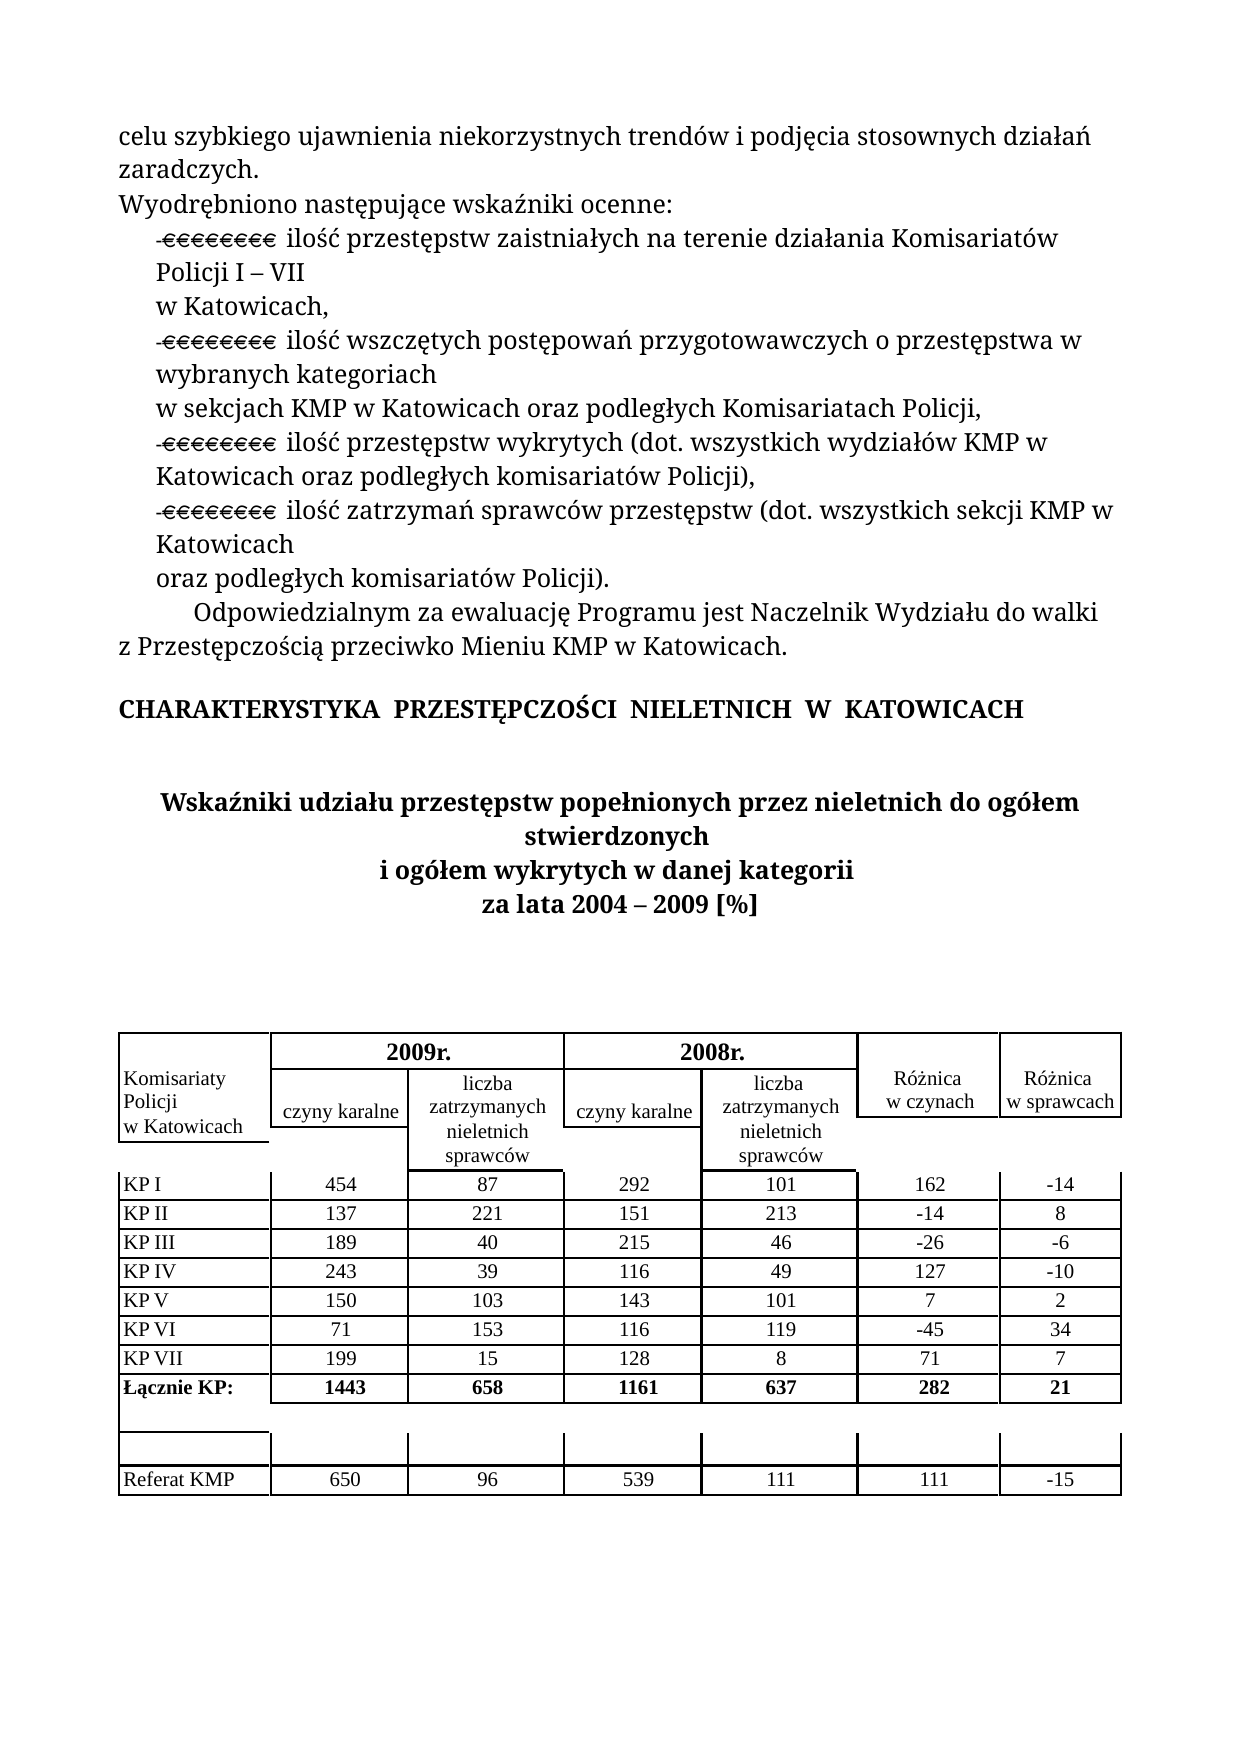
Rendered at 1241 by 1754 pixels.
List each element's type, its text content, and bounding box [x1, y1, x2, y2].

table_cell 1443 [272, 1375, 407, 1402]
table_cell -6 [1001, 1230, 1120, 1257]
table_cell 15 [409, 1346, 563, 1373]
table_cell KP VII [120, 1346, 269, 1373]
table_cell KP I [120, 1172, 269, 1199]
table_cell [270, 1404, 407, 1433]
table_cell [120, 1433, 269, 1464]
table_cell 116 [565, 1259, 700, 1286]
table_cell 116 [565, 1317, 700, 1344]
table_cell 71 [272, 1317, 407, 1344]
table_cell 103 [409, 1288, 563, 1315]
table_cell [563, 1404, 700, 1433]
table_cell 8 [1001, 1201, 1120, 1228]
table_cell [703, 1433, 856, 1464]
table_cell 49 [703, 1259, 856, 1286]
table_cell 454 [272, 1172, 407, 1199]
table_cell -15 [1001, 1467, 1120, 1494]
table_cell 46 [703, 1230, 856, 1257]
text celu szybkiego ujawnienia niekorzystnych trendów i podjęcia stosownych działań zaradczych. [118, 118, 1122, 186]
table_cell 650 [272, 1467, 407, 1494]
table_cell -14 [859, 1201, 998, 1228]
text - ilość wszczętych postępowań przygotowawczych o przestępstwa w wybranych kategoriach w sekcjach KMP w Katowicach oraz podległych Komisariatach Policji, [156, 322, 1122, 425]
text - ilość przestępstw zaistniałych na terenie działania Komisariatów Policji I – VII w Katowicach, [156, 220, 1122, 322]
table_cell 143 [565, 1288, 700, 1315]
table_cell 71 [859, 1346, 998, 1373]
table_cell 243 [272, 1259, 407, 1286]
table_cell Referat KMP [120, 1467, 269, 1494]
table_cell KP VI [120, 1317, 269, 1344]
table_cell 21 [1001, 1375, 1120, 1402]
table_cell [407, 1404, 563, 1433]
text Odpowiedzialnym za ewaluację Programu jest Naczelnik Wydziału do walki z Przestępczością przeciwko Mieniu KMP w Katowicach. [118, 595, 1122, 663]
table_cell [700, 1404, 856, 1433]
table_cell -10 [1001, 1259, 1120, 1286]
table_cell [272, 1433, 407, 1464]
table_header 2009r. [272, 1034, 563, 1068]
table_cell -26 [859, 1230, 998, 1257]
text CHARAKTERYSTYKA PRZESTĘPCZOŚCI NIELETNICH W KATOWICACH [118, 692, 1122, 726]
table_cell 221 [409, 1201, 563, 1228]
table_cell [859, 1433, 998, 1464]
table_cell 199 [272, 1346, 407, 1373]
table_cell 150 [272, 1288, 407, 1315]
table_cell -14 [1001, 1172, 1120, 1199]
table_header [856, 1118, 998, 1172]
table_header 2008r. [565, 1034, 856, 1068]
table_cell 189 [272, 1230, 407, 1257]
table_cell 2 [1001, 1288, 1120, 1315]
table_cell [1001, 1433, 1120, 1464]
table_cell Łącznie KP: [120, 1375, 269, 1431]
table_cell 127 [859, 1259, 998, 1286]
table_cell 111 [703, 1467, 856, 1494]
table_cell 128 [565, 1346, 700, 1373]
table_cell 215 [565, 1230, 700, 1257]
table_header Różnica w czynach [859, 1034, 998, 1116]
table_cell 162 [859, 1172, 998, 1199]
table_header Różnica w sprawcach [1001, 1034, 1120, 1116]
table_cell 111 [859, 1467, 998, 1494]
table_header [999, 1118, 1122, 1172]
table_cell [409, 1433, 563, 1464]
table_cell liczba zatrzymanych nieletnich sprawców [703, 1070, 856, 1169]
table_cell 34 [1001, 1317, 1120, 1344]
table_cell 87 [409, 1172, 563, 1199]
text - ilość zatrzymań sprawców przestępstw (dot. wszystkich sekcji KMP w Katowicach oraz podległych komisariatów Policji). [156, 493, 1122, 595]
table_cell 96 [409, 1467, 563, 1494]
table_cell 151 [565, 1201, 700, 1228]
table_cell [565, 1433, 700, 1464]
table_cell -45 [859, 1317, 998, 1344]
text Wskaźniki udziału przestępstw popełnionych przez nieletnich do ogółem stwierdzonych i ogółem wykrytych w danej kategorii za lata 2004 – 2009 [%] [118, 784, 1122, 920]
table_cell [856, 1404, 998, 1433]
text - ilość przestępstw wykrytych (dot. wszystkich wydziałów KMP w Katowicach oraz podległych komisariatów Policji), [156, 425, 1122, 493]
table_cell 153 [409, 1317, 563, 1344]
table_cell 7 [859, 1288, 998, 1315]
table_cell 282 [859, 1375, 998, 1402]
table_cell 637 [703, 1375, 856, 1402]
table_cell czyny karalne [272, 1070, 407, 1126]
table_cell czyny karalne [565, 1070, 700, 1126]
table_cell [270, 1128, 407, 1172]
table_cell 8 [703, 1346, 856, 1373]
table_cell KP V [120, 1288, 269, 1315]
table_cell 39 [409, 1259, 563, 1286]
table_header [118, 1143, 269, 1172]
table_cell KP III [120, 1230, 269, 1257]
table_cell [999, 1404, 1122, 1433]
table_cell 292 [565, 1172, 700, 1199]
table_cell 7 [1001, 1346, 1120, 1373]
table_cell [563, 1128, 700, 1172]
table_cell 101 [703, 1288, 856, 1315]
table_cell 539 [565, 1467, 700, 1494]
table_cell 40 [409, 1230, 563, 1257]
table_cell KP IV [120, 1259, 269, 1286]
table_cell liczba zatrzymanych nieletnich sprawców [409, 1070, 563, 1169]
table_cell 101 [703, 1172, 856, 1199]
table_cell 1161 [565, 1375, 700, 1402]
table_cell KP II [120, 1201, 269, 1228]
table_header Komisariaty Policji w Katowicach [120, 1034, 269, 1141]
text Wyodrębniono następujące wskaźniki ocenne: [118, 186, 1122, 220]
table_cell 213 [703, 1201, 856, 1228]
table_cell 119 [703, 1317, 856, 1344]
table_cell 137 [272, 1201, 407, 1228]
table_cell 658 [409, 1375, 563, 1402]
